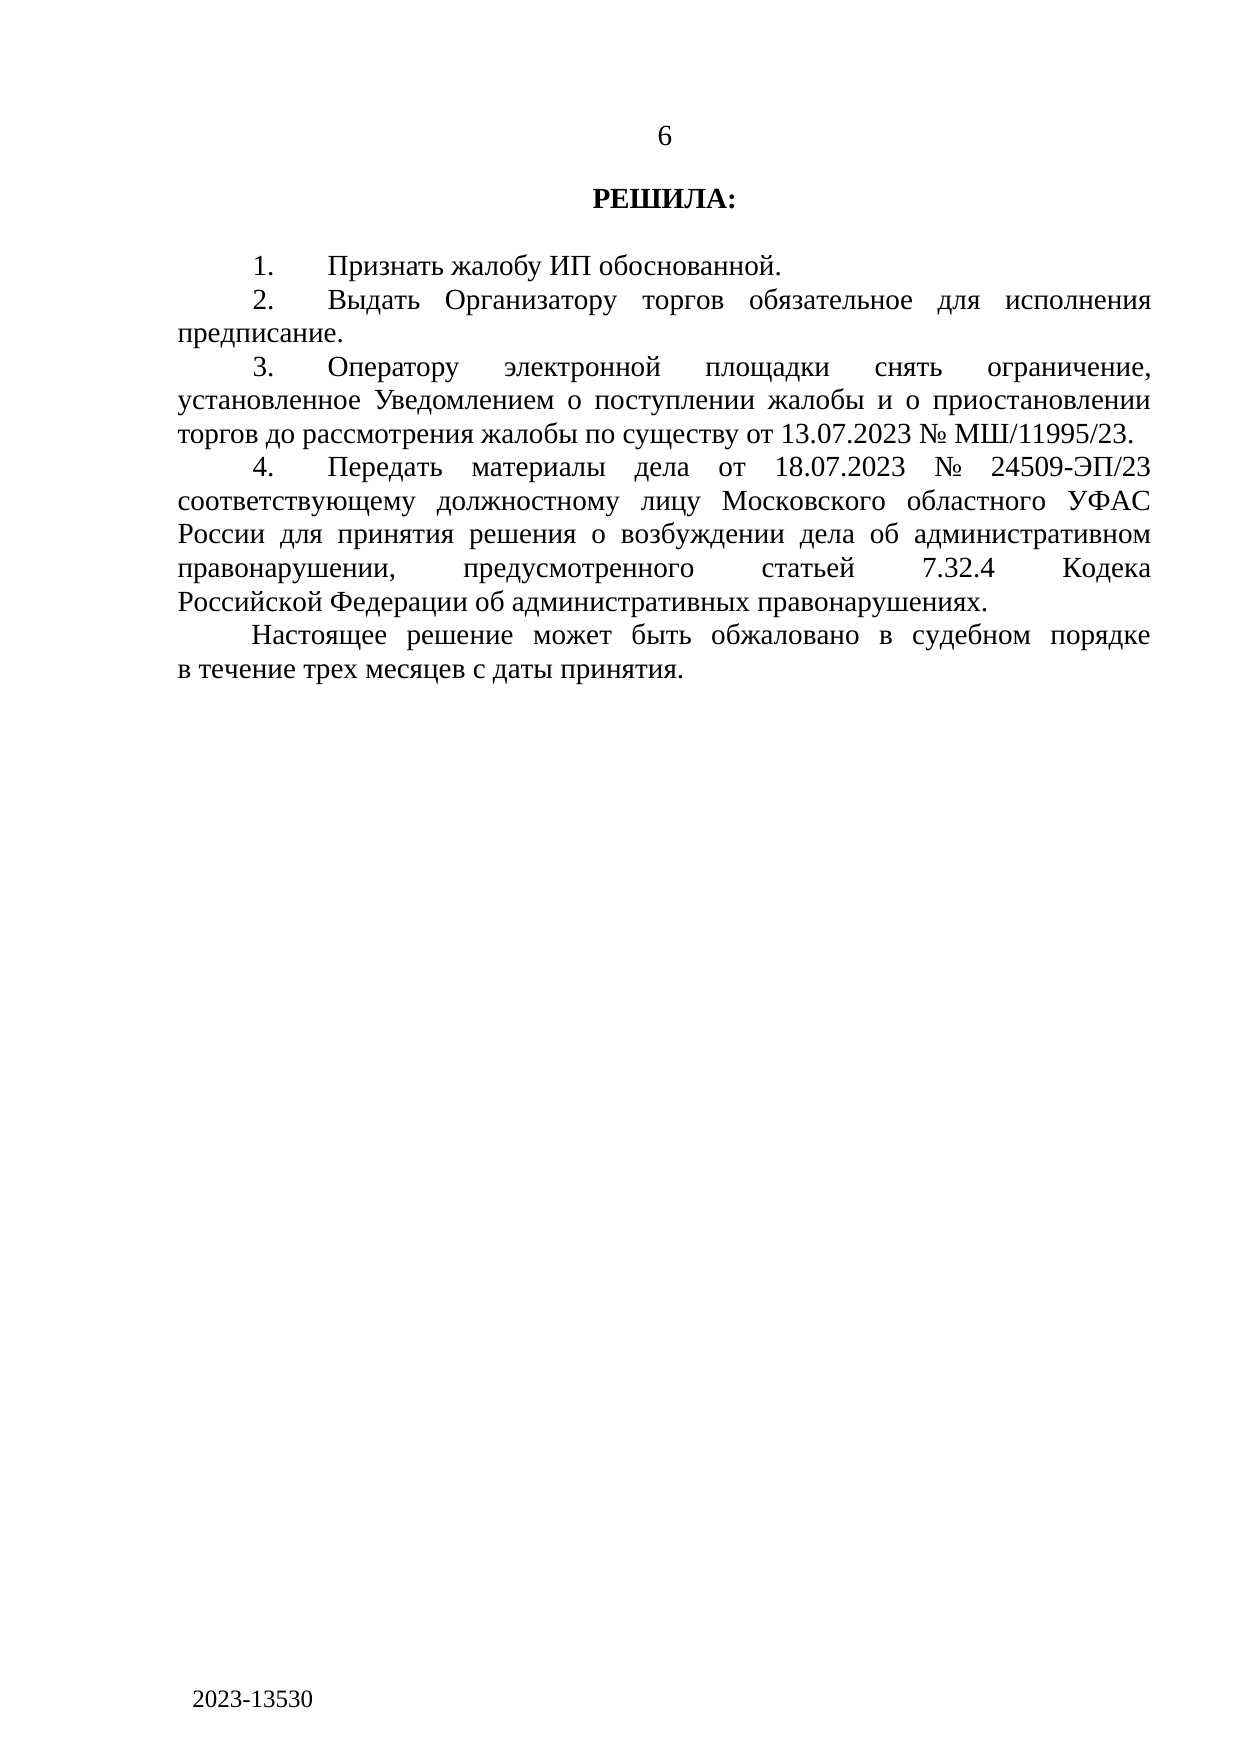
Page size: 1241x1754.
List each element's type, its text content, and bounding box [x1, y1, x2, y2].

list 1. Признать жалобу ИП обоснованной. [177, 248, 1152, 282]
list 3. Оператору электронной площадки снять ограничение, установленное Уведомлением о поступлении жалобы и о приостановлении торгов до рассмотрения жалобы по существу от 13.07.2023 № МШ/11995/23. [177, 349, 1152, 449]
text Настоящее решение может быть обжаловано в судебном порядке в течение трех месяцев с даты принятия. [177, 617, 1152, 684]
list 4. Передать материалы дела от 18.07.2023 № 24509-ЭП/23 соответствующему должностному лицу Московского областного УФАС России для принятия решения о возбуждении дела об административном правонарушении, предусмотренного статьей 7.32.4 Кодека Российской Федерации об административных правонарушениях. [177, 449, 1152, 617]
list 2. Выдать Организатору торгов обязательное для исполнения предписание. [177, 282, 1152, 349]
text РЕШИЛА: [177, 181, 1152, 215]
